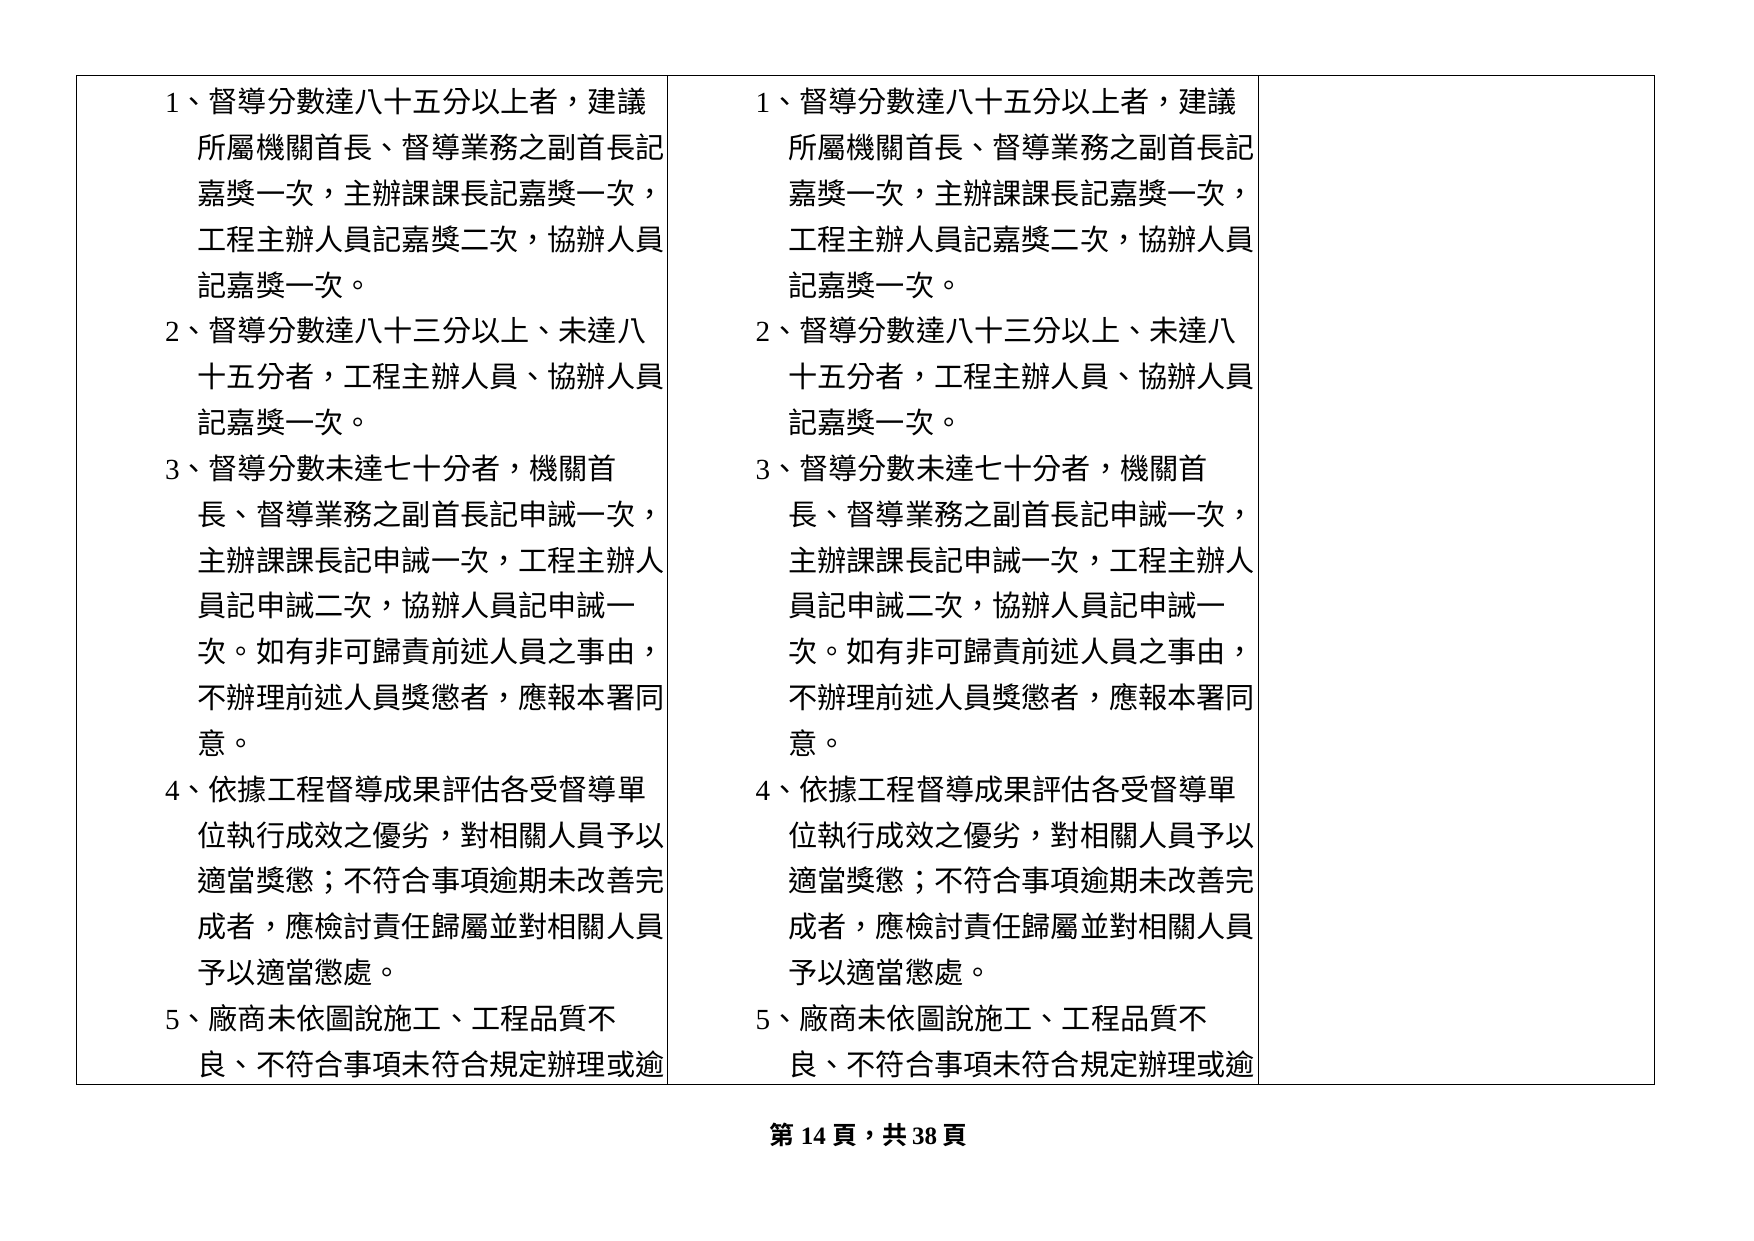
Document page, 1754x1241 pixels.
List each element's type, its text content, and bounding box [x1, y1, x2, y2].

table_cell [1259, 76, 1654, 1084]
table_cell 1、督導分數達八十五分以上者，建議所屬機關首長、督導業務之副首長記嘉獎一次，主辦課課長記嘉獎一次，工程主辦人員記嘉獎二次，協辦人員記嘉獎一次。 2、督導分數達八十三分以上、未達八十五分者，工程主辦人員、協辦人員記嘉獎一次。 3、督導分數未達七十分者，機關首長、督導業務之副首長記申誡一次，主辦課課長記申誡一次，工程主辦人員記申誡二次，協辦人員記申誡一次。如有非可歸責前述人員之事由，不辦理前述人員獎懲者，應報本署同意。 4、依據工程督導成果評估各受督導單位執行成效之優劣，對相關人員予以適當獎懲；不符合事項逾期未改善完成者，應檢討責任歸屬並對相關人員予以適當懲處。 5、廠商未依圖說施工、工程品質不良、不符合事項未符合規定辦理或逾 [77, 76, 667, 1084]
table_cell 1、督導分數達八十五分以上者，建議所屬機關首長、督導業務之副首長記嘉獎一次，主辦課課長記嘉獎一次，工程主辦人員記嘉獎二次，協辦人員記嘉獎一次。 2、督導分數達八十三分以上、未達八十五分者，工程主辦人員、協辦人員記嘉獎一次。 3、督導分數未達七十分者，機關首長、督導業務之副首長記申誡一次，主辦課課長記申誡一次，工程主辦人員記申誡二次，協辦人員記申誡一次。如有非可歸責前述人員之事由，不辦理前述人員獎懲者，應報本署同意。 4、依據工程督導成果評估各受督導單位執行成效之優劣，對相關人員予以適當獎懲；不符合事項逾期未改善完成者，應檢討責任歸屬並對相關人員予以適當懲處。 5、廠商未依圖說施工、工程品質不良、不符合事項未符合規定辦理或逾 [668, 76, 1258, 1084]
